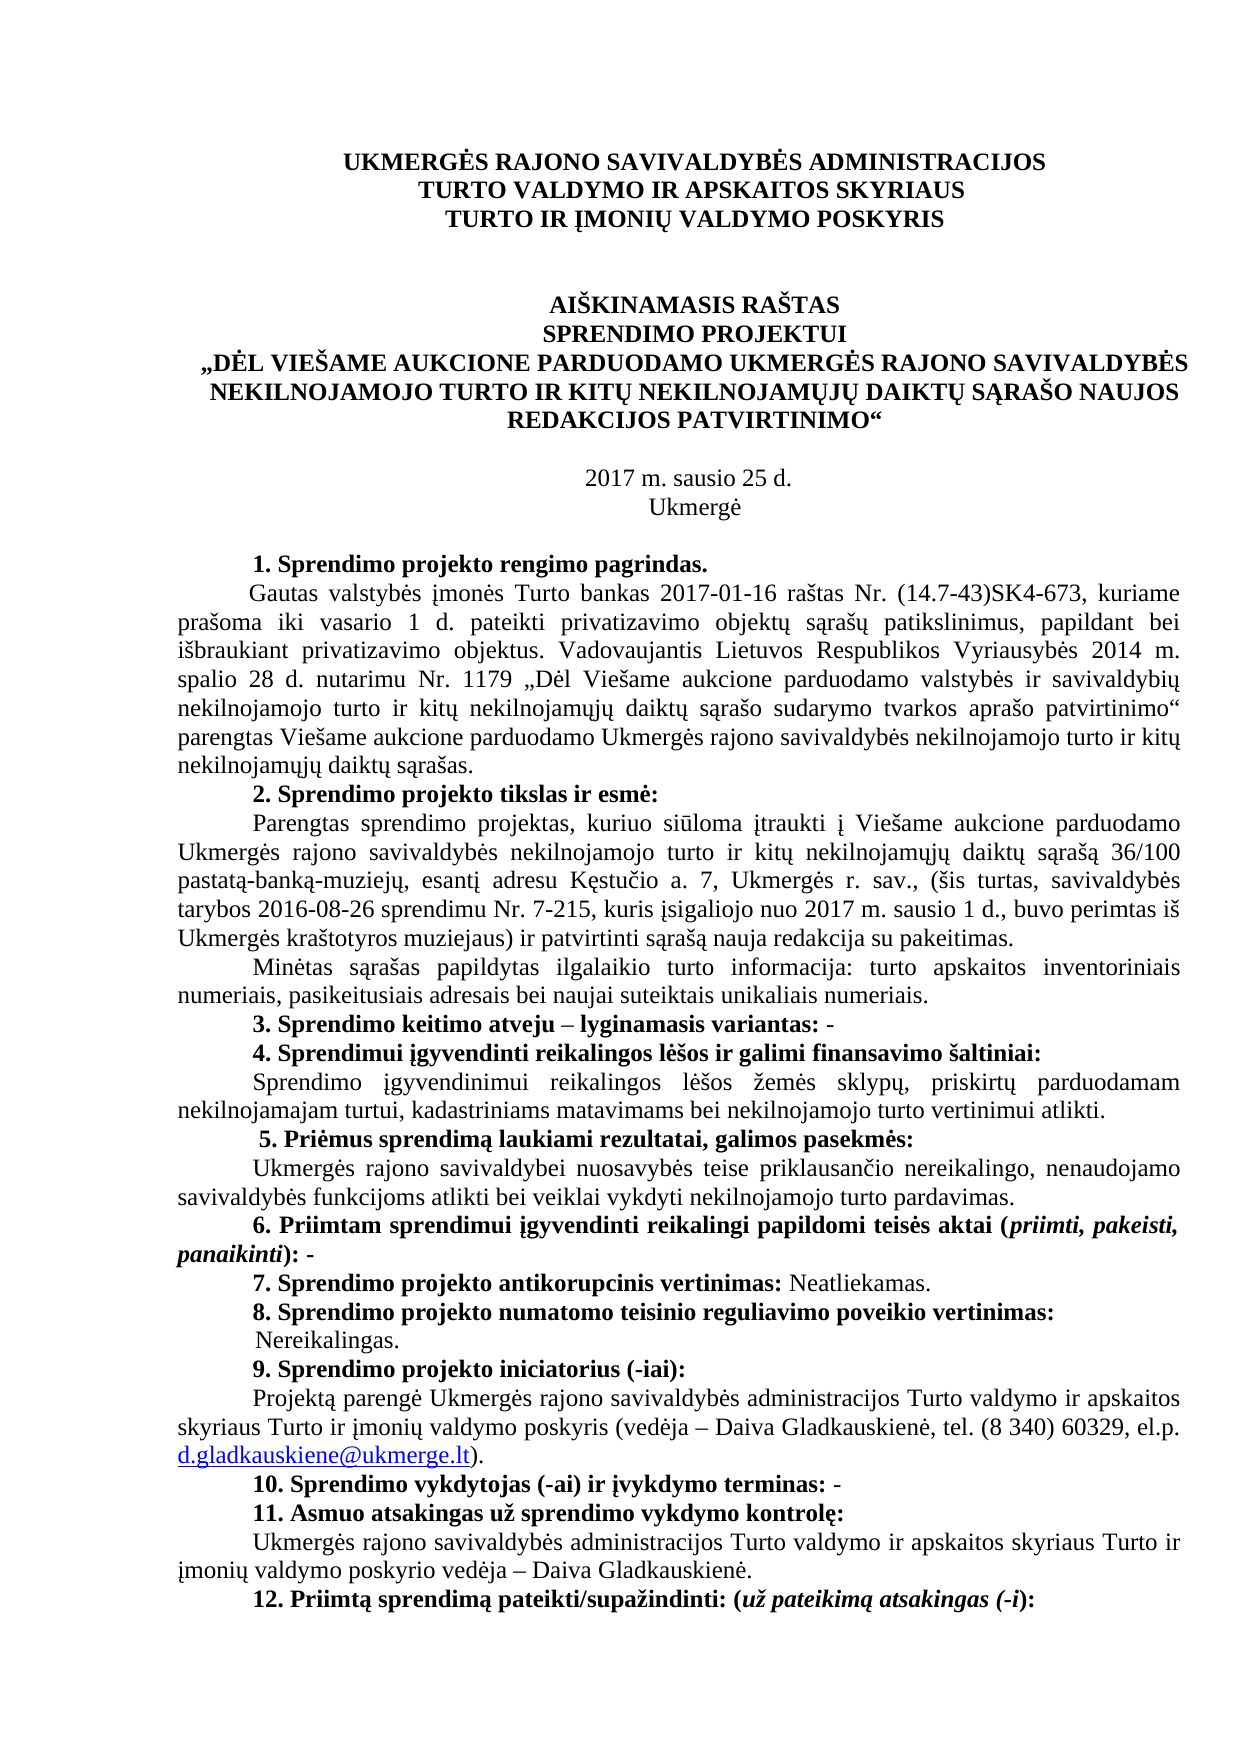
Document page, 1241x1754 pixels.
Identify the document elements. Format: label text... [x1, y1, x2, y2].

table_cell AIŠKINAMASIS RAŠTAS [166, 291, 1223, 319]
table_cell 2017 m. sausio 25 d. [166, 463, 1223, 492]
table_cell [166, 233, 1223, 291]
table_header UKMERGĖS RAJONO SAVIVALDYBĖS ADMINISTRACIJOS TURTO VALDYMO IR APSKAITOS SKYRIAUS TURTO IR ĮMONIŲ VALDYMO POSKYRIS [166, 147, 1223, 233]
text 2. Sprendimo projekto tikslas ir esmė: [177, 779, 1181, 808]
text Minėtas sąrašas papildytas ilgalaikio turto informacija: turto apskaitos inventoriniais numeriais, pasikeitusiais adresais bei naujai suteiktais unikaliais numeriais. [177, 952, 1181, 1009]
text 7. Sprendimo projekto antikorupcinis vertinimas: Neatliekamas. [177, 1268, 1181, 1297]
text 1. Sprendimo projekto rengimo pagrindas. [177, 549, 1181, 578]
text Parengtas sprendimo projektas, kuriuo siūloma įtraukti į Viešame aukcione parduodamo Ukmergės rajono savivaldybės nekilnojamojo turto ir kitų nekilnojamųjų daiktų sąrašą 36/100 pastatą-banką-muziejų, esantį adresu Kęstučio a. 7, Ukmergės r. sav., (šis turtas, savivaldybės tarybos 2016-08-26 sprendimu Nr. 7-215, kuris įsigaliojo nuo 2017 m. sausio 1 d., buvo perimtas iš Ukmergės kraštotyros muziejaus) ir patvirtinti sąrašą nauja redakcija su pakeitimas. [177, 808, 1181, 952]
text 12. Priimtą sprendimą pateikti/supažindinti: (už pateikimą atsakingas (-i): [177, 1584, 1181, 1613]
table_cell SPRENDIMO PROJEKTUI „DĖL VIEŠAME AUKCIONE PARDUODAMO UKMERGĖS RAJONO SAVIVALDYBĖS NEKILNOJAMOJO TURTO IR KITŲ NEKILNOJAMŲJŲ DAIKTŲ SĄRAŠO NAUJOS REDAKCIJOS PATVIRTINIMO“ [166, 319, 1223, 434]
text 4. Sprendimui įgyvendinti reikalingos lėšos ir galimi finansavimo šaltiniai: [177, 1038, 1181, 1067]
text 10. Sprendimo vykdytojas (-ai) ir įvykdymo terminas: - [177, 1469, 1181, 1498]
table_cell Ukmergė [166, 492, 1223, 521]
text Nereikalingas. [177, 1326, 1181, 1354]
text 6. Priimtam sprendimui įgyvendinti reikalingi papildomi teisės aktai (priimti, pakeisti, panaikinti): - [177, 1211, 1181, 1268]
text 3. Sprendimo keitimo atveju – lyginamasis variantas: - [177, 1009, 1181, 1038]
table_cell [166, 434, 1223, 463]
text 5. Priėmus sprendimą laukiami rezultatai, galimos pasekmės: [177, 1124, 1181, 1153]
text Gautas valstybės įmonės Turto bankas 2017-01-16 raštas Nr. (14.7-43)SK4-673, kuriame prašoma iki vasario 1 d. pateikti privatizavimo objektų sąrašų patikslinimus, papildant bei išbraukiant privatizavimo objektus. Vadovaujantis Lietuvos Respublikos Vyriausybės 2014 m. spalio 28 d. nutarimu Nr. 1179 „Dėl Viešame aukcione parduodamo valstybės ir savivaldybių nekilnojamojo turto ir kitų nekilnojamųjų daiktų sąrašo sudarymo tvarkos aprašo patvirtinimo“ parengtas Viešame aukcione parduodamo Ukmergės rajono savivaldybės nekilnojamojo turto ir kitų nekilnojamųjų daiktų sąrašas. [177, 578, 1181, 779]
text 11. Asmuo atsakingas už sprendimo vykdymo kontrolę: [177, 1498, 1181, 1527]
text Ukmergės rajono savivaldybei nuosavybės teise priklausančio nereikalingo, nenaudojamo savivaldybės funkcijoms atlikti bei veiklai vykdyti nekilnojamojo turto pardavimas. [177, 1153, 1181, 1211]
text Projektą parengė Ukmergės rajono savivaldybės administracijos Turto valdymo ir apskaitos skyriaus Turto ir įmonių valdymo poskyris (vedėja – Daiva Gladkauskienė, tel. (8 340) 60329, el.p. d.gladkauskiene@ukmerge.lt). [177, 1383, 1181, 1469]
text 8. Sprendimo projekto numatomo teisinio reguliavimo poveikio vertinimas: [177, 1297, 1181, 1326]
text Ukmergės rajono savivaldybės administracijos Turto valdymo ir apskaitos skyriaus Turto ir įmonių valdymo poskyrio vedėja – Daiva Gladkauskienė. [177, 1527, 1181, 1584]
text 9. Sprendimo projekto iniciatorius (-iai): [177, 1354, 1181, 1383]
text Sprendimo įgyvendinimui reikalingos lėšos žemės sklypų, priskirtų parduodamam nekilnojamajam turtui, kadastriniams matavimams bei nekilnojamojo turto vertinimui atlikti. [177, 1067, 1181, 1124]
